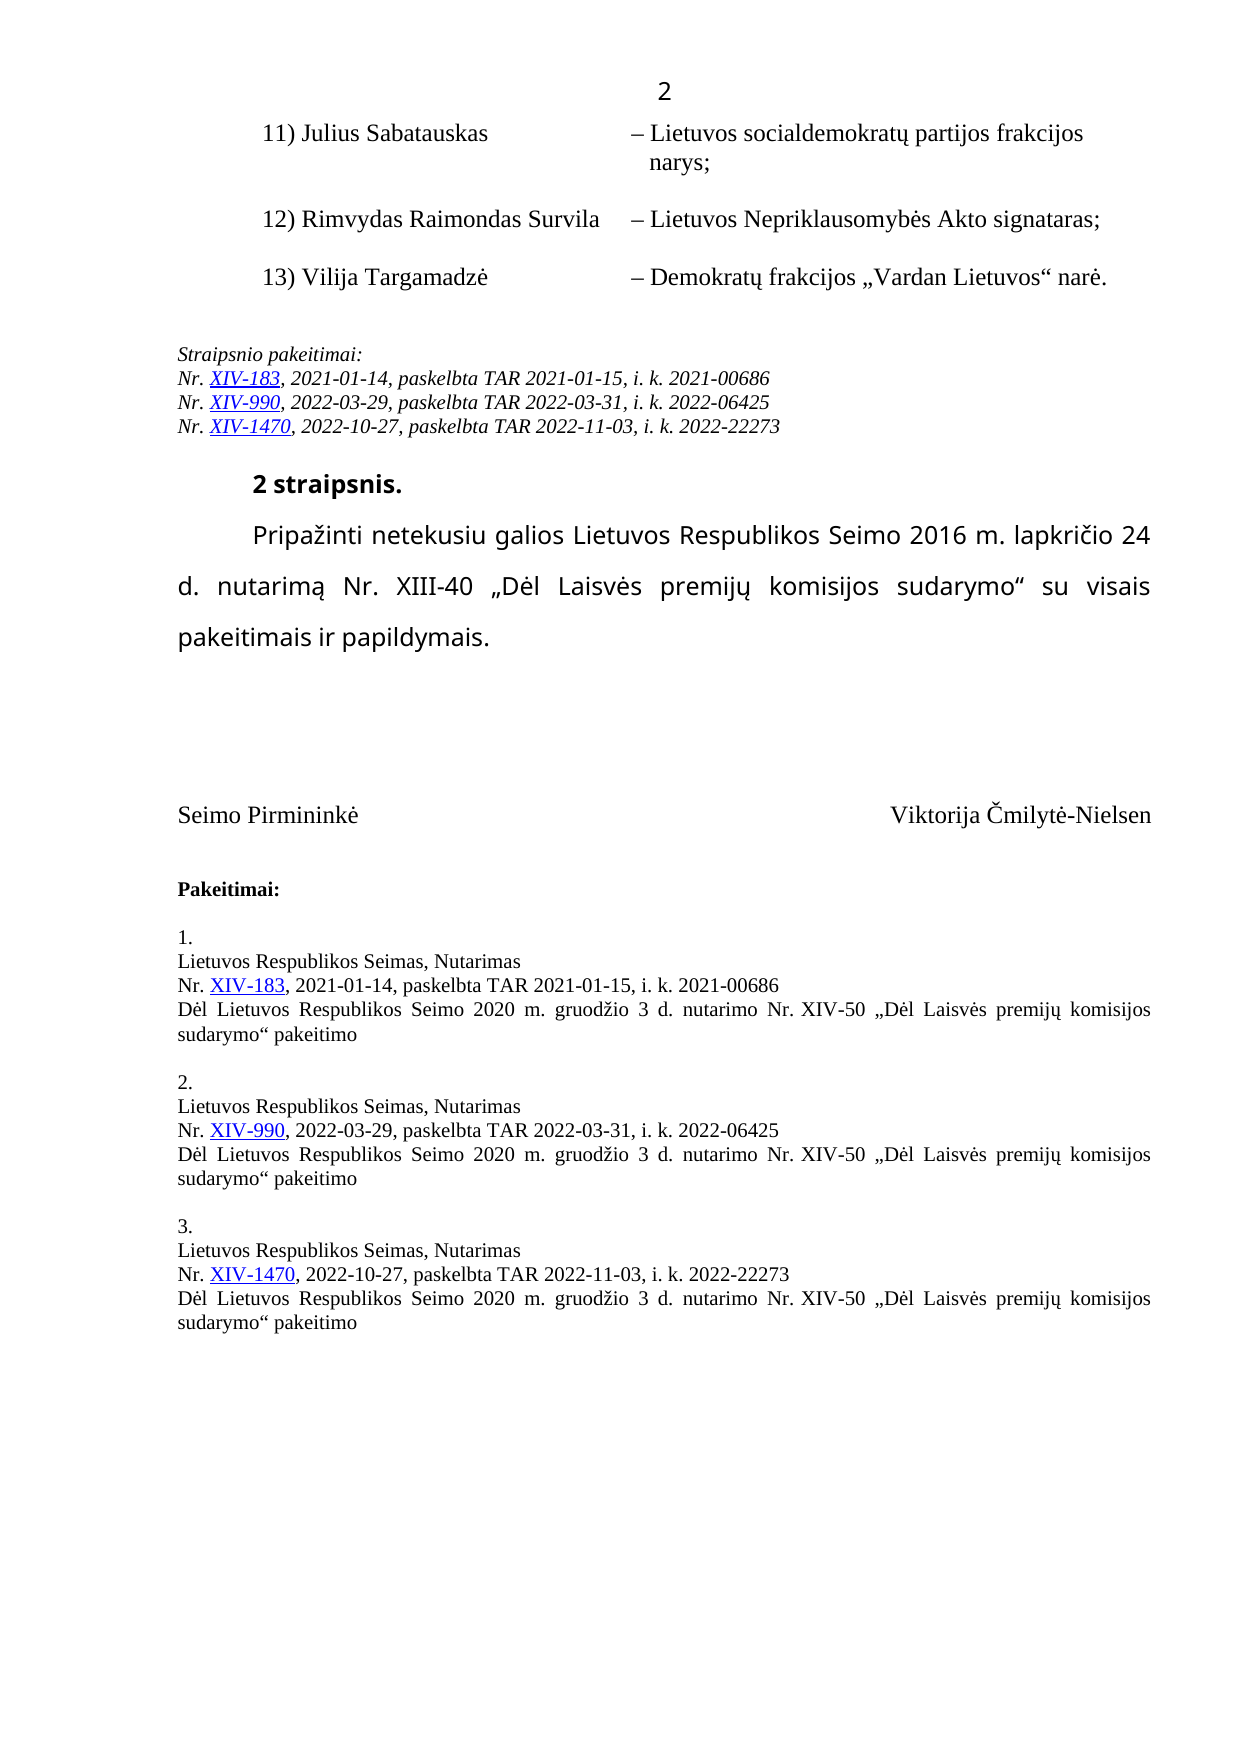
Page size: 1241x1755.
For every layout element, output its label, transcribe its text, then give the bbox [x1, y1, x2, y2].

text Dėl Lietuvos Respublikos Seimo 2020 m. gruodžio 3 d. nutarimo Nr. XIV-50 „Dėl Laisvės premijų komisijos sudarymo“ pakeitimo [177, 1286, 1152, 1334]
text Pripažinti netekusiu galios Lietuvos Respublikos Seimo 2016 m. lapkričio 24 d. nutarimą Nr. XIII-40 „Dėl Laisvės premijų komisijos sudarymo“ su visais pakeitimais ir papildymais. [177, 518, 1152, 654]
text Dėl Lietuvos Respublikos Seimo 2020 m. gruodžio 3 d. nutarimo Nr. XIV-50 „Dėl Laisvės premijų komisijos sudarymo“ pakeitimo [177, 1142, 1152, 1190]
text 2. [177, 1069, 1152, 1094]
text Nr. XIV-1470, 2022-10-27, paskelbta TAR 2022-11-03, i. k. 2022-22273 [177, 1262, 1152, 1286]
text Nr. XIV-1470, 2022-10-27, paskelbta TAR 2022-11-03, i. k. 2022-22273 [177, 414, 1152, 438]
text Nr. XIV-990, 2022-03-29, paskelbta TAR 2022-03-31, i. k. 2022-06425 [177, 1118, 1152, 1142]
text Nr. XIV-990, 2022-03-29, paskelbta TAR 2022-03-31, i. k. 2022-06425 [177, 390, 1152, 414]
text Lietuvos Respublikos Seimas, Nutarimas [177, 1094, 1152, 1118]
table_cell 11) Julius Sabatauskas [251, 118, 620, 204]
table_cell – Demokratų frakcijos „Vardan Lietuvos“ narė. [620, 262, 1151, 291]
text 1. [177, 925, 1152, 949]
table_cell – Lietuvos Nepriklausomybės Akto signataras; [620, 204, 1151, 262]
text 3. [177, 1214, 1152, 1238]
table_cell – Lietuvos socialdemokratų partijos frakcijos narys; [620, 118, 1151, 204]
text Nr. XIV-183, 2021-01-14, paskelbta TAR 2021-01-15, i. k. 2021-00686 [177, 366, 1152, 390]
text Dėl Lietuvos Respublikos Seimo 2020 m. gruodžio 3 d. nutarimo Nr. XIV-50 „Dėl Laisvės premijų komisijos sudarymo“ pakeitimo [177, 997, 1152, 1046]
text Pakeitimai: [177, 877, 1152, 901]
text Straipsnio pakeitimai: [177, 342, 1152, 366]
table_cell 13) Vilija Targamadzė [251, 262, 620, 291]
text Lietuvos Respublikos Seimas, Nutarimas [177, 1238, 1152, 1262]
text 2 straipsnis. [177, 467, 1152, 501]
text Seimo Pirmininkė Viktorija Čmilytė-Nielsen [177, 800, 1152, 829]
text Nr. XIV-183, 2021-01-14, paskelbta TAR 2021-01-15, i. k. 2021-00686 [177, 973, 1152, 997]
table_cell 12) Rimvydas Raimondas Survila [251, 204, 620, 262]
text Lietuvos Respublikos Seimas, Nutarimas [177, 949, 1152, 973]
